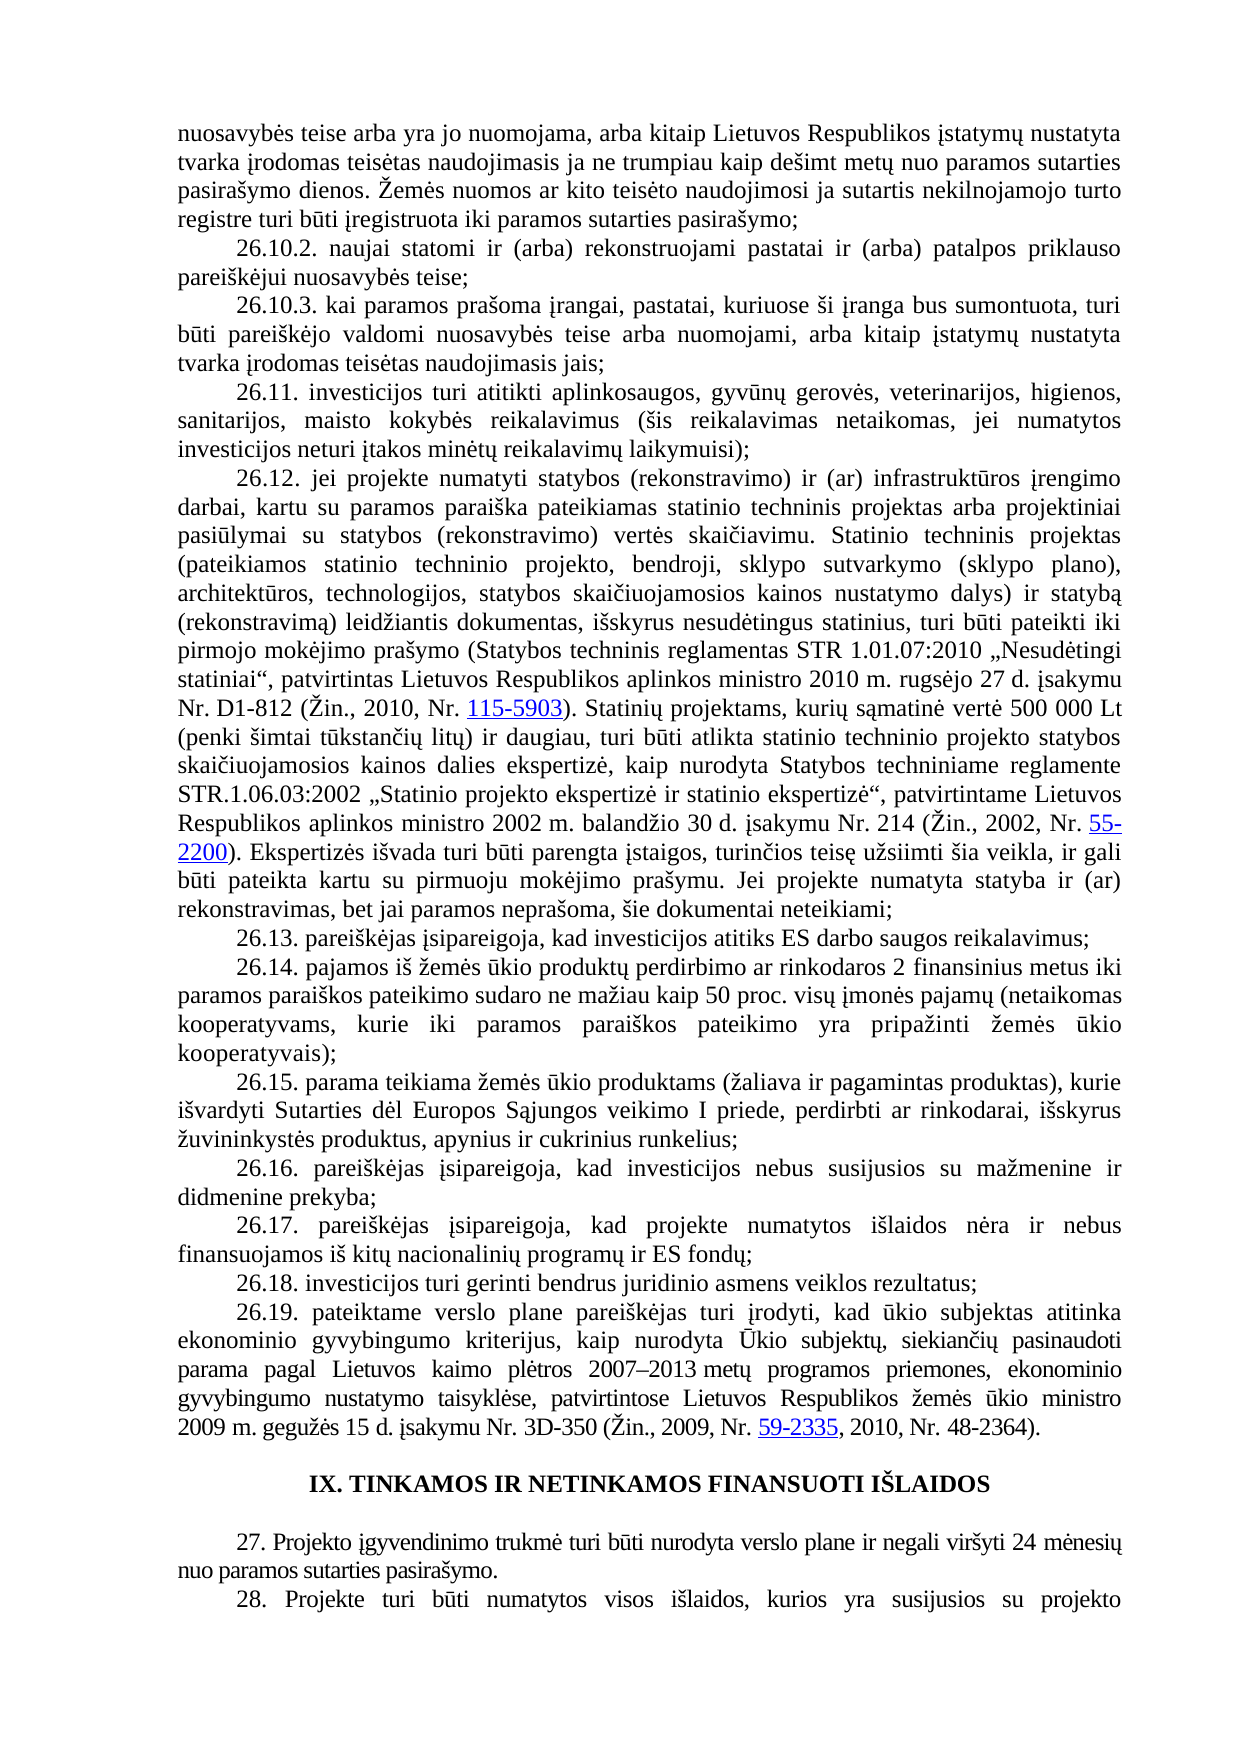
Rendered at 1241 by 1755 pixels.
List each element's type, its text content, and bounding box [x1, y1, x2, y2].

text 26.14. pajamos iš žemės ūkio produktų perdirbimo ar rinkodaros 2 finansinius metus iki paramos paraiškos pateikimo sudaro ne mažiau kaip 50 proc. visų įmonės pajamų (netaikomas kooperatyvams, kurie iki paramos paraiškos pateikimo yra pripažinti žemės ūkio kooperatyvais); [177, 952, 1122, 1067]
text 26.10.3. kai paramos prašoma įrangai, pastatai, kuriuose ši įranga bus sumontuota, turi būti pareiškėjo valdomi nuosavybės teise arba nuomojami, arba kitaip įstatymų nustatyta tvarka įrodomas teisėtas naudojimasis jais; [177, 291, 1122, 377]
text IX. TINKAMOS IR NETINKAMOS FINANSUOTI IŠLAIDOS [177, 1469, 1122, 1498]
text 26.18. investicijos turi gerinti bendrus juridinio asmens veiklos rezultatus; [177, 1268, 1122, 1297]
text 26.13. pareiškėjas įsipareigoja, kad investicijos atitiks ES darbo saugos reikalavimus; [177, 923, 1122, 952]
text nuosavybės teise arba yra jo nuomojama, arba kitaip Lietuvos Respublikos įstatymų nustatyta tvarka įrodomas teisėtas naudojimasis ja ne trumpiau kaip dešimt metų nuo paramos sutarties pasirašymo dienos. Žemės nuomos ar kito teisėto naudojimosi ja sutartis nekilnojamojo turto registre turi būti įregistruota iki paramos sutarties pasirašymo; [177, 118, 1122, 233]
text 26.19. pateiktame verslo plane pareiškėjas turi įrodyti, kad ūkio subjektas atitinka ekonominio gyvybingumo kriterijus, kaip nurodyta Ūkio subjektų, siekiančių pasinaudoti parama pagal Lietuvos kaimo plėtros 2007–2013 metų programos priemones, ekonominio gyvybingumo nustatymo taisyklėse, patvirtintose Lietuvos Respublikos žemės ūkio ministro 2009 m. gegužės 15 d. įsakymu Nr. 3D-350 (Žin., 2009, Nr. 59-2335, 2010, Nr. 48-2364). [177, 1297, 1122, 1441]
text 26.16. pareiškėjas įsipareigoja, kad investicijos nebus susijusios su mažmenine ir didmenine prekyba; [177, 1153, 1122, 1211]
text 26.17. pareiškėjas įsipareigoja, kad projekte numatytos išlaidos nėra ir nebus finansuojamos iš kitų nacionalinių programų ir ES fondų; [177, 1211, 1122, 1268]
text 27. Projekto įgyvendinimo trukmė turi būti nurodyta verslo plane ir negali viršyti 24 mėnesių nuo paramos sutarties pasirašymo. [177, 1527, 1122, 1584]
text 26.12. jei projekte numatyti statybos (rekonstravimo) ir (ar) infrastruktūros įrengimo darbai, kartu su paramos paraiška pateikiamas statinio techninis projektas arba projektiniai pasiūlymai su statybos (rekonstravimo) vertės skaičiavimu. Statinio techninis projektas (pateikiamos statinio techninio projekto, bendroji, sklypo sutvarkymo (sklypo plano), architektūros, technologijos, statybos skaičiuojamosios kainos nustatymo dalys) ir statybą (rekonstravimą) leidžiantis dokumentas, išskyrus nesudėtingus statinius, turi būti pateikti iki pirmojo mokėjimo prašymo (Statybos techninis reglamentas STR 1.01.07:2010 „Nesudėtingi statiniai“, patvirtintas Lietuvos Respublikos aplinkos ministro 2010 m. rugsėjo 27 d. įsakymu Nr. D1-812 (Žin., 2010, Nr. 115-5903). Statinių projektams, kurių sąmatinė vertė 500 000 Lt (penki šimtai tūkstančių litų) ir daugiau, turi būti atlikta statinio techninio projekto statybos skaičiuojamosios kainos dalies ekspertizė, kaip nurodyta Statybos techniniame reglamente STR.1.06.03:2002 „Statinio projekto ekspertizė ir statinio ekspertizė“, patvirtintame Lietuvos Respublikos aplinkos ministro 2002 m. balandžio 30 d. įsakymu Nr. 214 (Žin., 2002, Nr. 55-2200). Ekspertizės išvada turi būti parengta įstaigos, turinčios teisę užsiimti šia veikla, ir gali būti pateikta kartu su pirmuoju mokėjimo prašymu. Jei projekte numatyta statyba ir (ar) rekonstravimas, bet jai paramos neprašoma, šie dokumentai neteikiami; [177, 463, 1122, 923]
text 26.11. investicijos turi atitikti aplinkosaugos, gyvūnų gerovės, veterinarijos, higienos, sanitarijos, maisto kokybės reikalavimus (šis reikalavimas netaikomas, jei numatytos investicijos neturi įtakos minėtų reikalavimų laikymuisi); [177, 377, 1122, 463]
text 26.15. parama teikiama žemės ūkio produktams (žaliava ir pagamintas produktas), kurie išvardyti Sutarties dėl Europos Sąjungos veikimo I priede, perdirbti ar rinkodarai, išskyrus žuvininkystės produktus, apynius ir cukrinius runkelius; [177, 1067, 1122, 1153]
text 26.10.2. naujai statomi ir (arba) rekonstruojami pastatai ir (arba) patalpos priklauso pareiškėjui nuosavybės teise; [177, 233, 1122, 291]
text 28. Projekte turi būti numatytos visos išlaidos, kurios yra susijusios su projekto [177, 1584, 1122, 1613]
